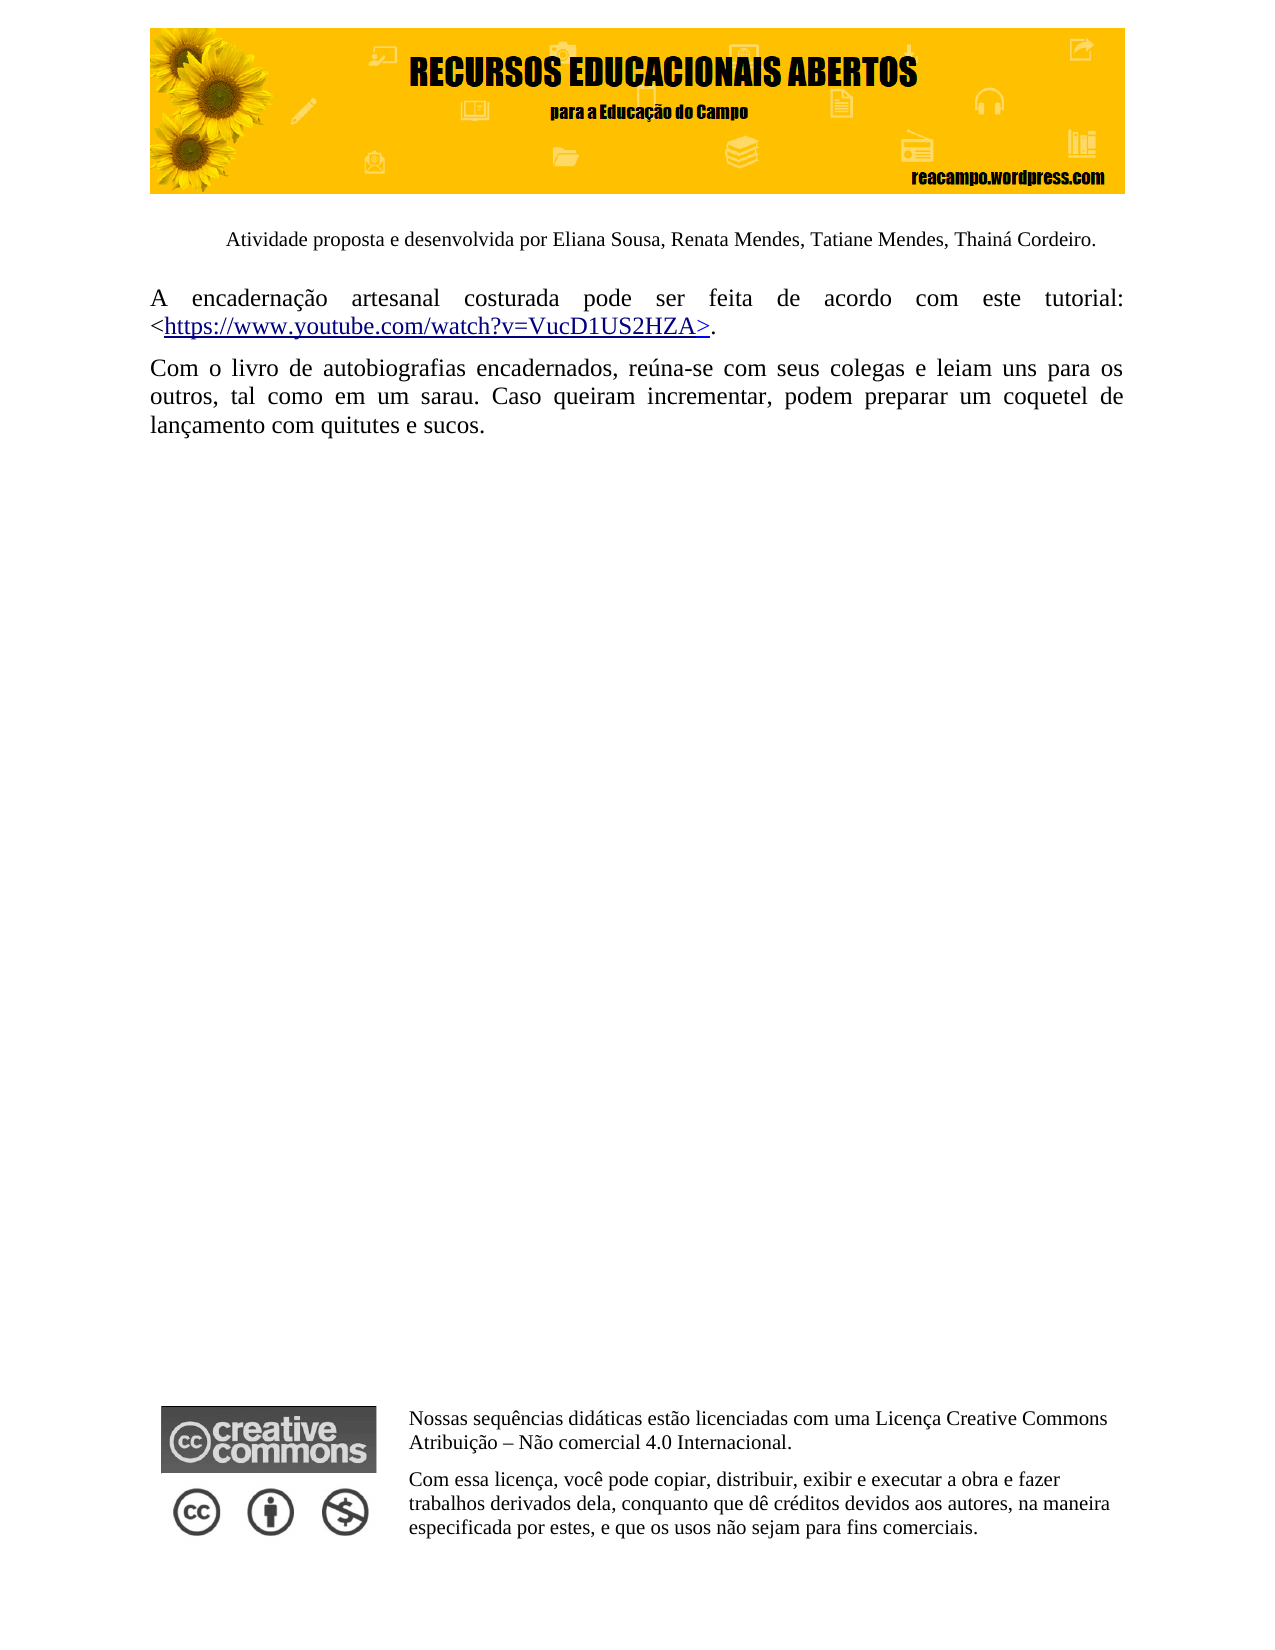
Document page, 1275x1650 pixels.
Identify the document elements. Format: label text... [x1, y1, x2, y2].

text A encadernação artesanal costurada pode ser feita de acordo com este tutorial: <https://www.youtube.com/watch?v=VucD1US2HZA>. [150, 283, 1125, 340]
text Com o livro de autobiografias encadernados, reúna-se com seus colegas e leiam uns para os outros, tal como em um sarau. Caso queiram incrementar, podem preparar um coquetel de lançamento com quitutes e sucos. [150, 353, 1125, 439]
